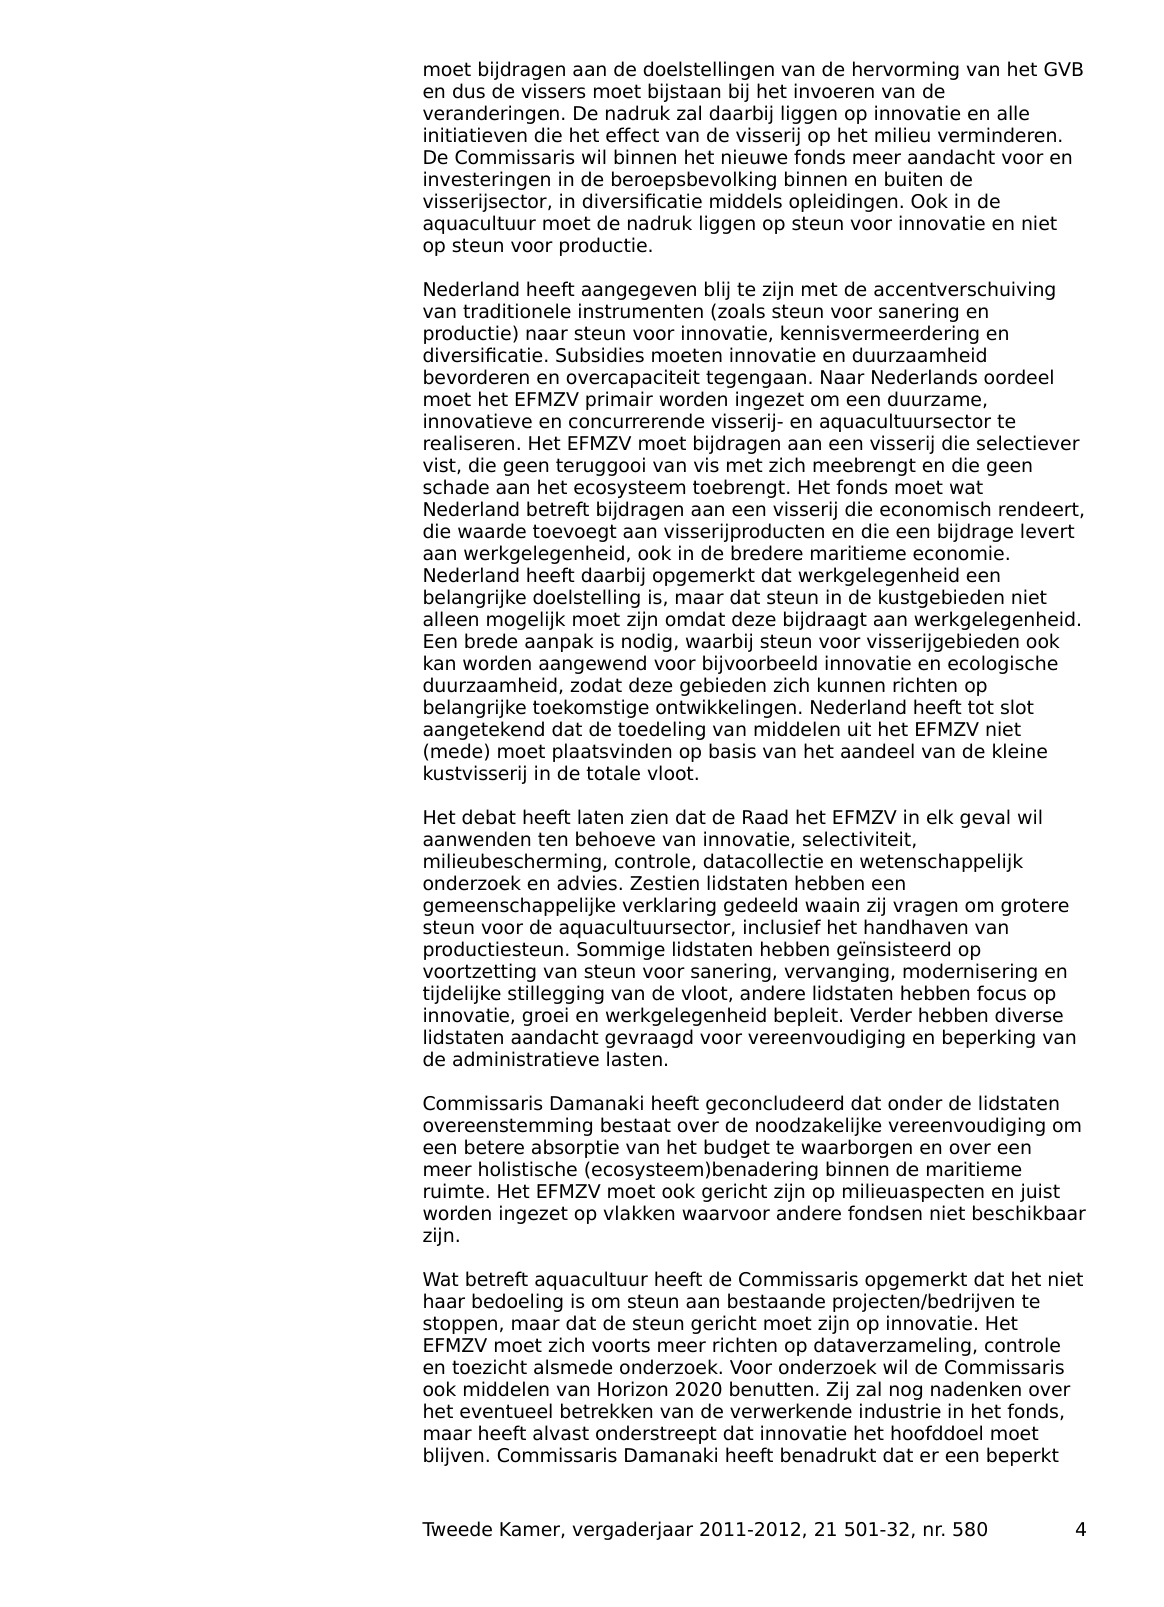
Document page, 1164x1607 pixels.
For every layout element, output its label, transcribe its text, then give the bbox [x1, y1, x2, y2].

text Het debat heeft laten zien dat de Raad het EFMZV in elk geval wil aanwenden ten behoeve van innovatie, selectiviteit, milieubescherming, controle, datacollectie en wetenschappelijk onderzoek en advies. Zestien lidstaten hebben een gemeenschappelijke verklaring gedeeld waain zij vragen om grotere steun voor de aquacultuursector, inclusief het handhaven van productiesteun. Sommige lidstaten hebben geïnsisteerd op voortzetting van steun voor sanering, vervanging, modernisering en tijdelijke stillegging van de vloot, andere lidstaten hebben focus op innovatie, groei en werkgelegenheid bepleit. Verder hebben diverse lidstaten aandacht gevraagd voor vereenvoudiging en beperking van de administratieve lasten. [422, 807, 1087, 1071]
text moet bijdragen aan de doelstellingen van de hervorming van het GVB en dus de vissers moet bijstaan bij het invoeren van de veranderingen. De nadruk zal daarbij liggen op innovatie en alle initiatieven die het effect van de visserij op het milieu verminderen. De Commissaris wil binnen het nieuwe fonds meer aandacht voor en investeringen in de beroepsbevolking binnen en buiten de visserijsector, in diversificatie middels opleidingen. Ook in de aquacultuur moet de nadruk liggen op steun voor innovatie en niet op steun voor productie. [422, 59, 1087, 257]
text Commissaris Damanaki heeft geconcludeerd dat onder de lidstaten overeenstemming bestaat over de noodzakelijke vereenvoudiging om een betere absorptie van het budget te waarborgen en over een meer holistische (ecosysteem)benadering binnen de maritieme ruimte. Het EFMZV moet ook gericht zijn op milieuaspecten en juist worden ingezet op vlakken waarvoor andere fondsen niet beschikbaar zijn. [422, 1093, 1087, 1247]
text Nederland heeft aangegeven blij te zijn met de accentverschuiving van traditionele instrumenten (zoals steun voor sanering en productie) naar steun voor innovatie, kennisvermeerdering en diversificatie. Subsidies moeten innovatie en duurzaamheid bevorderen en overcapaciteit tegengaan. Naar Nederlands oordeel moet het EFMZV primair worden ingezet om een duurzame, innovatieve en concurrerende visserij- en aquacultuursector te realiseren. Het EFMZV moet bijdragen aan een visserij die selectiever vist, die geen teruggooi van vis met zich meebrengt en die geen schade aan het ecosysteem toebrengt. Het fonds moet wat Nederland betreft bijdragen aan een visserij die economisch rendeert, die waarde toevoegt aan visserijproducten en die een bijdrage levert aan werkgelegenheid, ook in de bredere maritieme economie. Nederland heeft daarbij opgemerkt dat werkgelegenheid een belangrijke doelstelling is, maar dat steun in de kustgebieden niet alleen mogelijk moet zijn omdat deze bijdraagt aan werkgelegenheid. Een brede aanpak is nodig, waarbij steun voor visserijgebieden ook kan worden aangewend voor bijvoorbeeld innovatie en ecologische duurzaamheid, zodat deze gebieden zich kunnen richten op belangrijke toekomstige ontwikkelingen. Nederland heeft tot slot aangetekend dat de toedeling van middelen uit het EFMZV niet (mede) moet plaatsvinden op basis van het aandeel van de kleine kustvisserij in de totale vloot. [422, 279, 1087, 784]
text Wat betreft aquacultuur heeft de Commissaris opgemerkt dat het niet haar bedoeling is om steun aan bestaande projecten/bedrijven te stoppen, maar dat de steun gericht moet zijn op innovatie. Het EFMZV moet zich voorts meer richten op dataverzameling, controle en toezicht alsmede onderzoek. Voor onderzoek wil de Commissaris ook middelen van Horizon 2020 benutten. Zij zal nog nadenken over het eventueel betrekken van de verwerkende industrie in het fonds, maar heeft alvast onderstreept dat innovatie het hoofddoel moet blijven. Commissaris Damanaki heeft benadrukt dat er een beperkt [422, 1269, 1087, 1467]
